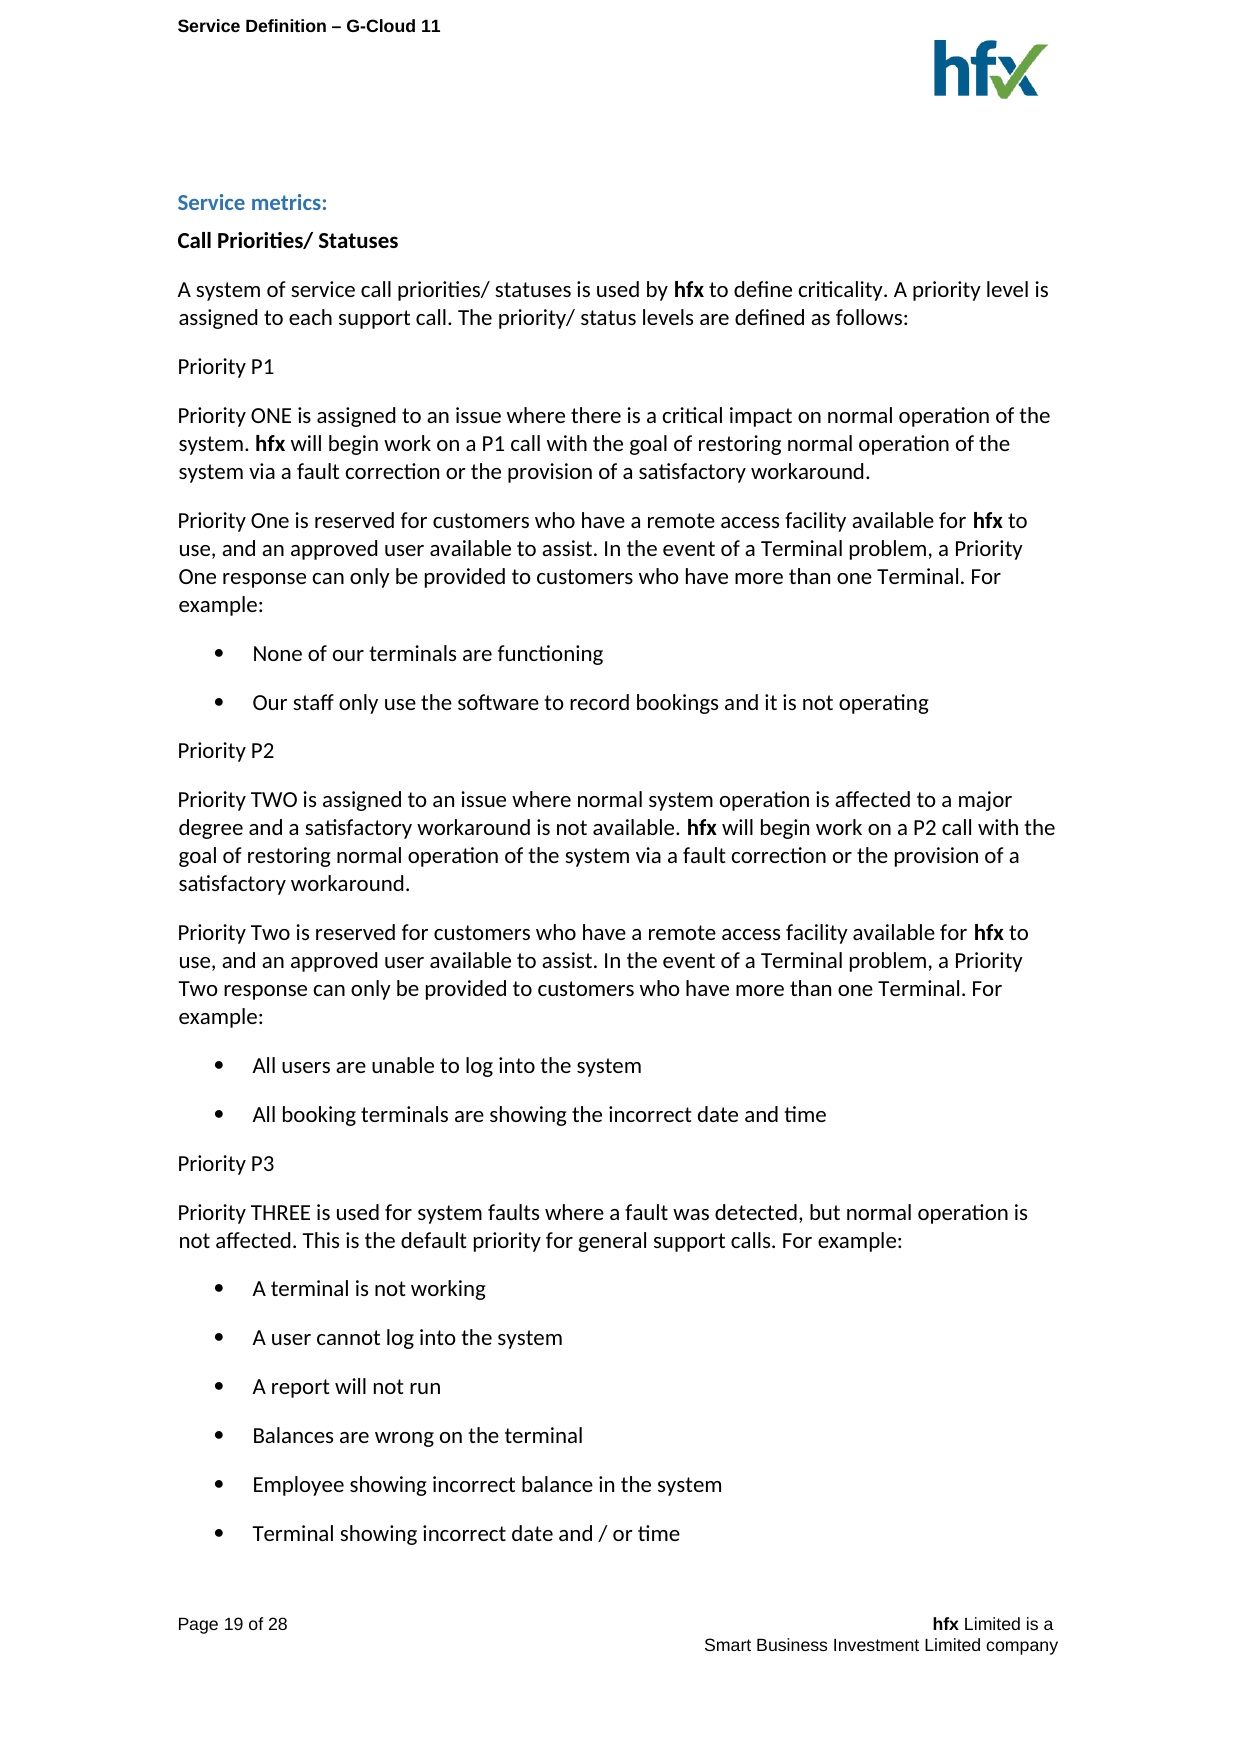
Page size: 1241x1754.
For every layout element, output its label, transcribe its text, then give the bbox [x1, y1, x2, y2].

list A report will not run [215, 1372, 1063, 1400]
text Priority Two is reserved for customers who have a remote access facility available for hfx to use, and an approved user available to assist. In the event of a Terminal problem, a Priority Two response can only be provided to customers who have more than one Terminal. For example: [177, 918, 1063, 1030]
list A user cannot log into the system [215, 1323, 1063, 1351]
text Call Priorities/ Statuses [177, 226, 1063, 254]
text Priority THREE is used for system faults where a fault was detected, but normal operation is not affected. This is the default priority for general support calls. For example: [177, 1198, 1063, 1254]
text Service metrics: [177, 188, 1063, 216]
text Priority P2 [177, 736, 1063, 764]
text Priority P3 [177, 1149, 1063, 1177]
list Balances are wrong on the terminal [215, 1421, 1063, 1449]
list Employee showing incorrect balance in the system [215, 1470, 1063, 1498]
list Terminal showing incorrect date and / or time [215, 1519, 1063, 1547]
list A terminal is not working [215, 1274, 1063, 1303]
list None of our terminals are functioning [215, 639, 1063, 667]
text Priority One is reserved for customers who have a remote access facility available for hfx to use, and an approved user available to assist. In the event of a Terminal problem, a Priority One response can only be provided to customers who have more than one Terminal. For example: [177, 506, 1063, 618]
list All booking terminals are showing the incorrect date and time [215, 1100, 1063, 1128]
list Our staff only use the software to record bookings and it is not operating [215, 688, 1063, 716]
text Priority ONE is assigned to an issue where there is a critical impact on normal operation of the system. hfx will begin work on a P1 call with the goal of restoring normal operation of the system via a fault correction or the provision of a satisfactory workaround. [177, 401, 1063, 485]
text Priority P1 [177, 352, 1063, 380]
text Priority TWO is assigned to an issue where normal system operation is affected to a major degree and a satisfactory workaround is not available. hfx will begin work on a P2 call with the goal of restoring normal operation of the system via a fault correction or the provision of a satisfactory workaround. [177, 785, 1063, 897]
list All users are unable to log into the system [215, 1051, 1063, 1079]
text A system of service call priorities/ statuses is used by hfx to define criticality. A priority level is assigned to each support call. The priority/ status levels are defined as follows: [177, 275, 1063, 331]
